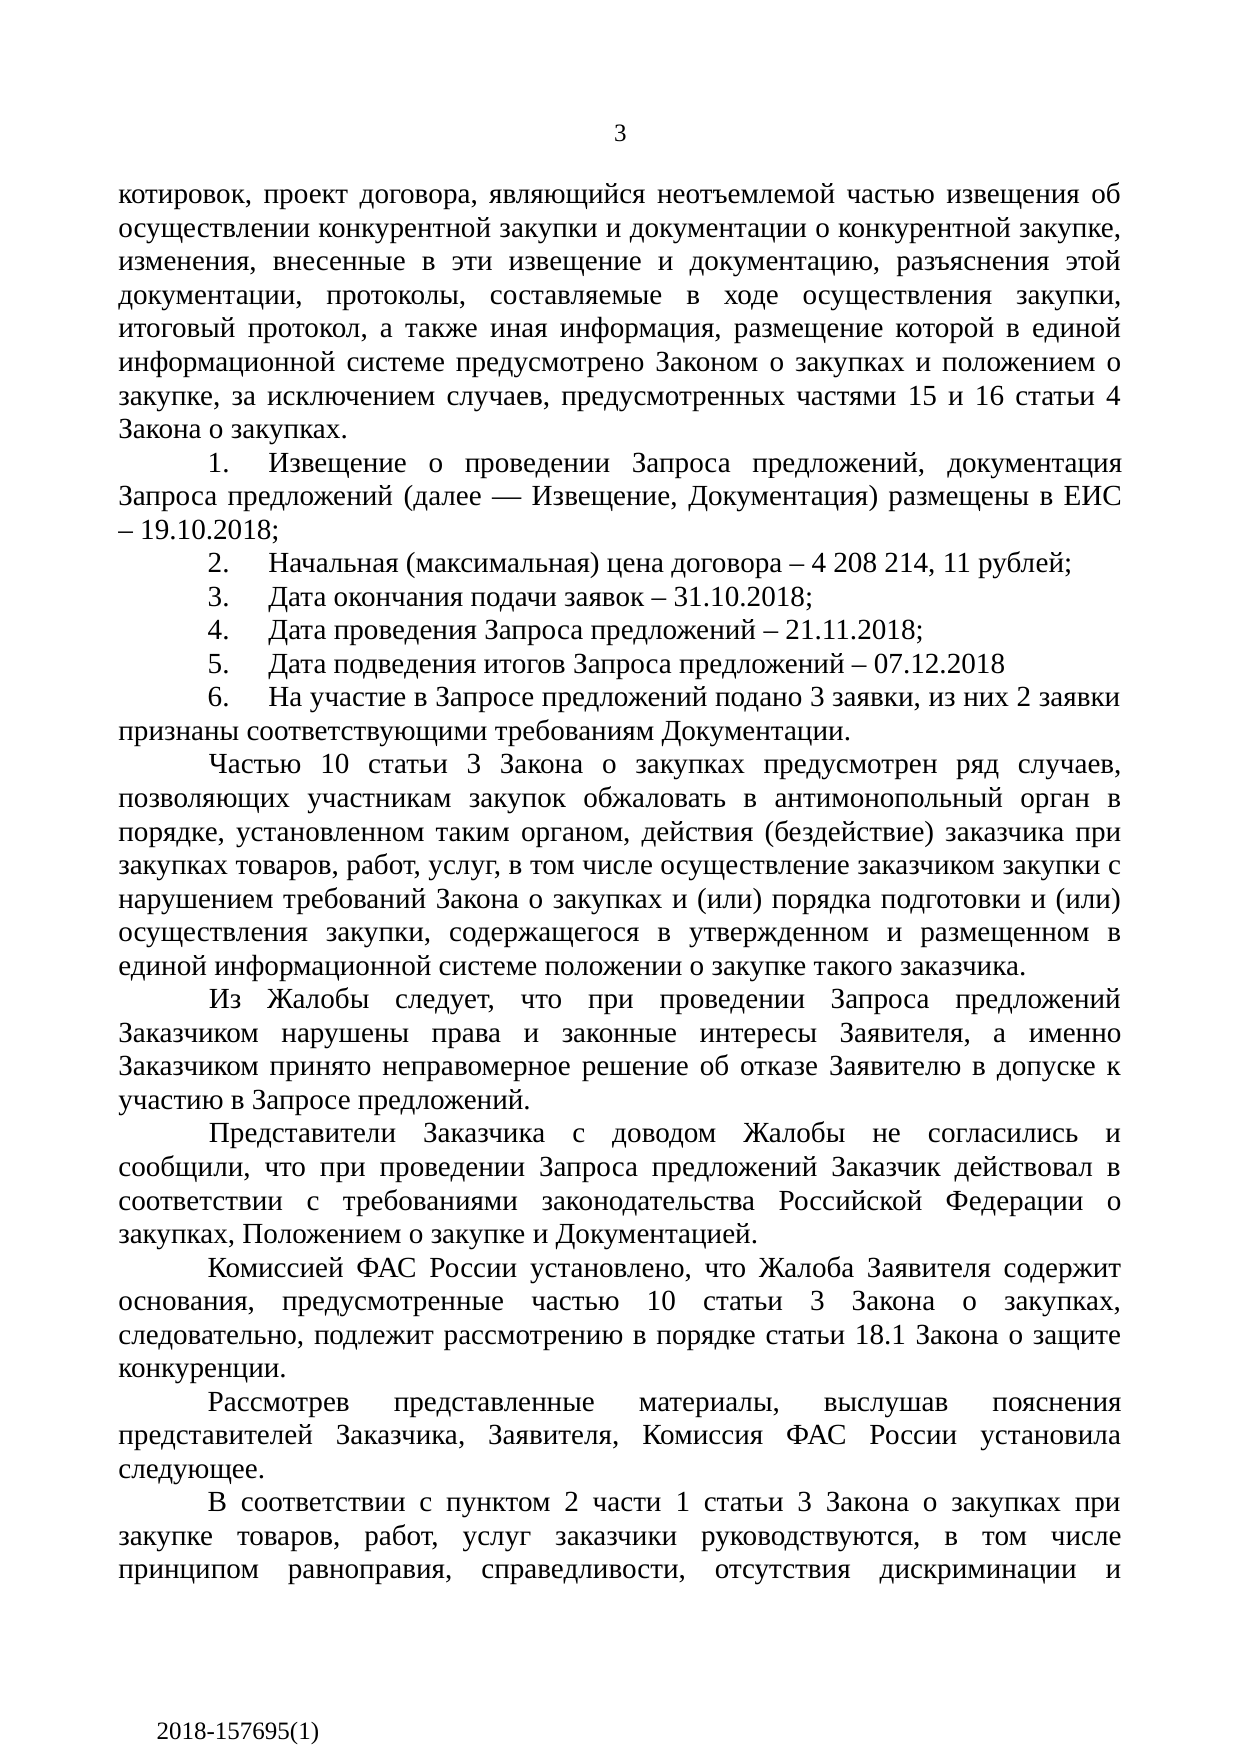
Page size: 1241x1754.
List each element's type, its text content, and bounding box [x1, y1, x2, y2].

text Представители Заказчика с доводом Жалобы не согласились и сообщили, что при проведении Запроса предложений Заказчик действовал в соответствии с требованиями законодательства Российской Федерации о закупках, Положением о закупке и Документацией. [118, 1116, 1122, 1250]
list Дата окончания подачи заявок – 31.10.2018; [118, 579, 1122, 612]
list Начальная (максимальная) цена договора – 4 208 214, 11 рублей; [118, 545, 1122, 579]
list Дата проведения Запроса предложений – 21.11.2018; [118, 612, 1122, 646]
text Комиссией ФАС России установлено, что Жалоба Заявителя содержит основания, предусмотренные частью 10 статьи 3 Закона о закупках, следовательно, подлежит рассмотрению в порядке статьи 18.1 Закона о защите конкуренции. [118, 1250, 1122, 1384]
text Рассмотрев представленные материалы, выслушав пояснения представителей Заказчика, Заявителя, Комиссия ФАС России установила следующее. [118, 1384, 1122, 1484]
text Частью 10 статьи 3 Закона о закупках предусмотрен ряд случаев, позволяющих участникам закупок обжаловать в антимонопольный орган в порядке, установленном таким органом, действия (бездействие) заказчика при закупках товаров, работ, услуг, в том числе осуществление заказчиком закупки с нарушением требований Закона о закупках и (или) порядка подготовки и (или) осуществления закупки, содержащегося в утвержденном и размещенном в единой информационной системе положении о закупке такого заказчика. [118, 747, 1122, 981]
list На участие в Запросе предложений подано 3 заявки, из них 2 заявки признаны соответствующими требованиям Документации. [118, 679, 1122, 747]
text В соответствии с пунктом 2 части 1 статьи 3 Закона о закупках при закупке товаров, работ, услуг заказчики руководствуются, в том числе принципом равноправия, справедливости, отсутствия дискриминации и [118, 1484, 1122, 1585]
text Из Жалобы следует, что при проведении Запроса предложений Заказчиком нарушены права и законные интересы Заявителя, а именно Заказчиком принято неправомерное решение об отказе Заявителю в допуске к участию в Запросе предложений. [118, 981, 1122, 1116]
list Дата подведения итогов Запроса предложений – 07.12.2018 [118, 646, 1122, 679]
text котировок, проект договора, являющийся неотъемлемой частью извещения об осуществлении конкурентной закупки и документации о конкурентной закупке, изменения, внесенные в эти извещение и документацию, разъяснения этой документации, протоколы, составляемые в ходе осуществления закупки, итоговый протокол, а также иная информация, размещение которой в единой информационной системе предусмотрено Законом о закупках и положением о закупке, за исключением случаев, предусмотренных частями 15 и 16 статьи 4 Закона о закупках. [118, 176, 1122, 445]
list Извещение о проведении Запроса предложений, документация Запроса предложений (далее — Извещение, Документация) размещены в ЕИС – 19.10.2018; [118, 445, 1122, 545]
